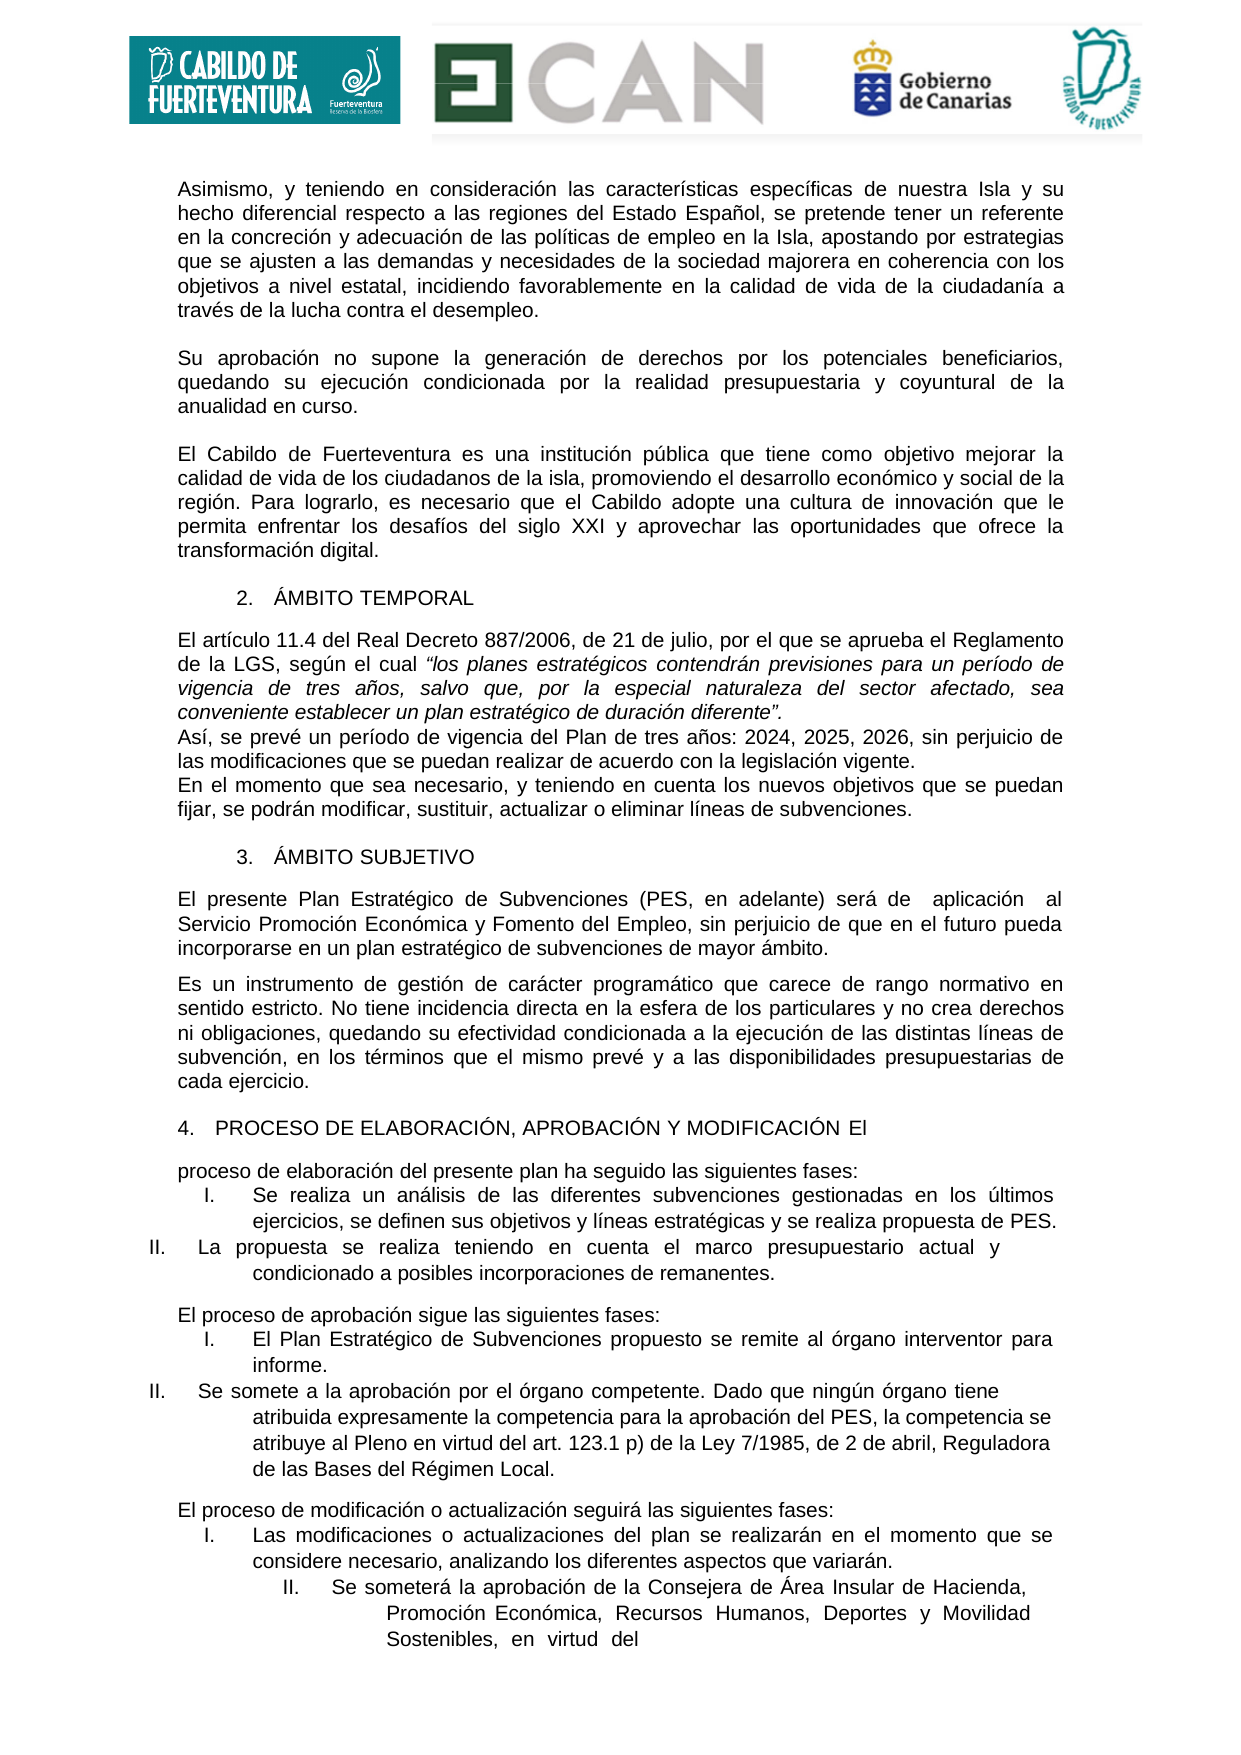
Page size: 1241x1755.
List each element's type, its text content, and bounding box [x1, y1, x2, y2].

text Así, se prevé un período de vigencia del Plan de tres años: 2024, 2025, 2026, sin perjuicio de las modificaciones que se puedan realizar de acuerdo con la legislación vigente. [177, 724, 1064, 773]
text El proceso de modificación o actualización seguirá las siguientes fases: [177, 1499, 1155, 1523]
list La propuesta se realiza teniendo en cuenta el marco presupuestario actual y condicionado a posibles incorporaciones de remanentes. [149, 1235, 1064, 1285]
text El proceso de aprobación sigue las siguientes fases: [177, 1303, 1155, 1327]
list Las modificaciones o actualizaciones del plan se realizarán en el momento que se considere necesario, analizando los diferentes aspectos que variarán. [203, 1523, 1064, 1573]
text Asimismo, y teniendo en consideración las características específicas de nuestra Isla y su hecho diferencial respecto a las regiones del Estado Español, se pretende tener un referente en la concreción y adecuación de las políticas de empleo en la Isla, apostando por estrategias que se ajusten a las demandas y necesidades de la sociedad majorera en coherencia con los objetivos a nivel estatal, incidiendo favorablemente en la calidad de vida de la ciudadanía a través de la lucha contra el desempleo. [177, 177, 1064, 322]
text Es un instrumento de gestión de carácter programático que carece de rango normativo en sentido estricto. No tiene incidencia directa en la esfera de los particulares y no crea derechos ni obligaciones, quedando su efectividad condicionada a la ejecución de las distintas líneas de subvención, en los términos que el mismo prevé y a las disponibilidades presupuestarias de cada ejercicio. [177, 972, 1064, 1093]
list Se someterá la aprobación de la Consejera de Área Insular de Hacienda, Promoción Económica, Recursos Humanos, Deportes y Movilidad Sostenibles, en virtud del [282, 1574, 1064, 1650]
text El Cabildo de Fuerteventura es una institución pública que tiene como objetivo mejorar la calidad de vida de los ciudadanos de la isla, promoviendo el desarrollo económico y social de la región. Para lograrlo, es necesario que el Cabildo adopte una cultura de innovación que le permita enfrentar los desafíos del siglo XXI y aprovechar las oportunidades que ofrece la transformación digital. [177, 441, 1064, 562]
list Se somete a la aprobación por el órgano competente. Dado que ningún órgano tiene atribuida expresamente la competencia para la aprobación del PES, la competencia se atribuye al Pleno en virtud del art. 123.1 p) de la Ley 7/1985, de 2 de abril, Reguladora de las Bases del Régimen Local. [149, 1379, 1064, 1481]
list ÁMBITO SUBJETIVO [236, 845, 1155, 869]
text El artículo 11.4 del Real Decreto 887/2006, de 21 de julio, por el que se aprueba el Reglamento de la LGS, según el cual “los planes estratégicos contendrán previsiones para un período de vigencia de tres años, salvo que, por la especial naturaleza del sector afectado, sea conveniente establecer un plan estratégico de duración diferente”. [177, 629, 1064, 724]
text El presente Plan Estratégico de Subvenciones (PES, en adelante) será de aplicación al Servicio Promoción Económica y Fomento del Empleo, sin perjuicio de que en el futuro pueda incorporarse en un plan estratégico de subvenciones de mayor ámbito. [177, 887, 1063, 959]
text En el momento que sea necesario, y teniendo en cuenta los nuevos objetivos que se puedan fijar, se podrán modificar, sustituir, actualizar o eliminar líneas de subvenciones. [177, 773, 1064, 821]
list Se realiza un análisis de las diferentes subvenciones gestionadas en los últimos ejercicios, se definen sus objetivos y líneas estratégicas y se realiza propuesta de PES. [203, 1183, 1064, 1233]
list ÁMBITO TEMPORAL [236, 586, 1155, 610]
list El Plan Estratégico de Subvenciones propuesto se remite al órgano interventor para informe. [203, 1327, 1064, 1377]
list PROCESO DE ELABORACIÓN, APROBACIÓN Y MODIFICACIÓN El proceso de elaboración del presente plan ha seguido las siguientes fases: [140, 1098, 886, 1183]
text Su aprobación no supone la generación de derechos por los potenciales beneficiarios, quedando su ejecución condicionada por la realidad presupuestaria y coyuntural de la anualidad en curso. [177, 345, 1064, 418]
